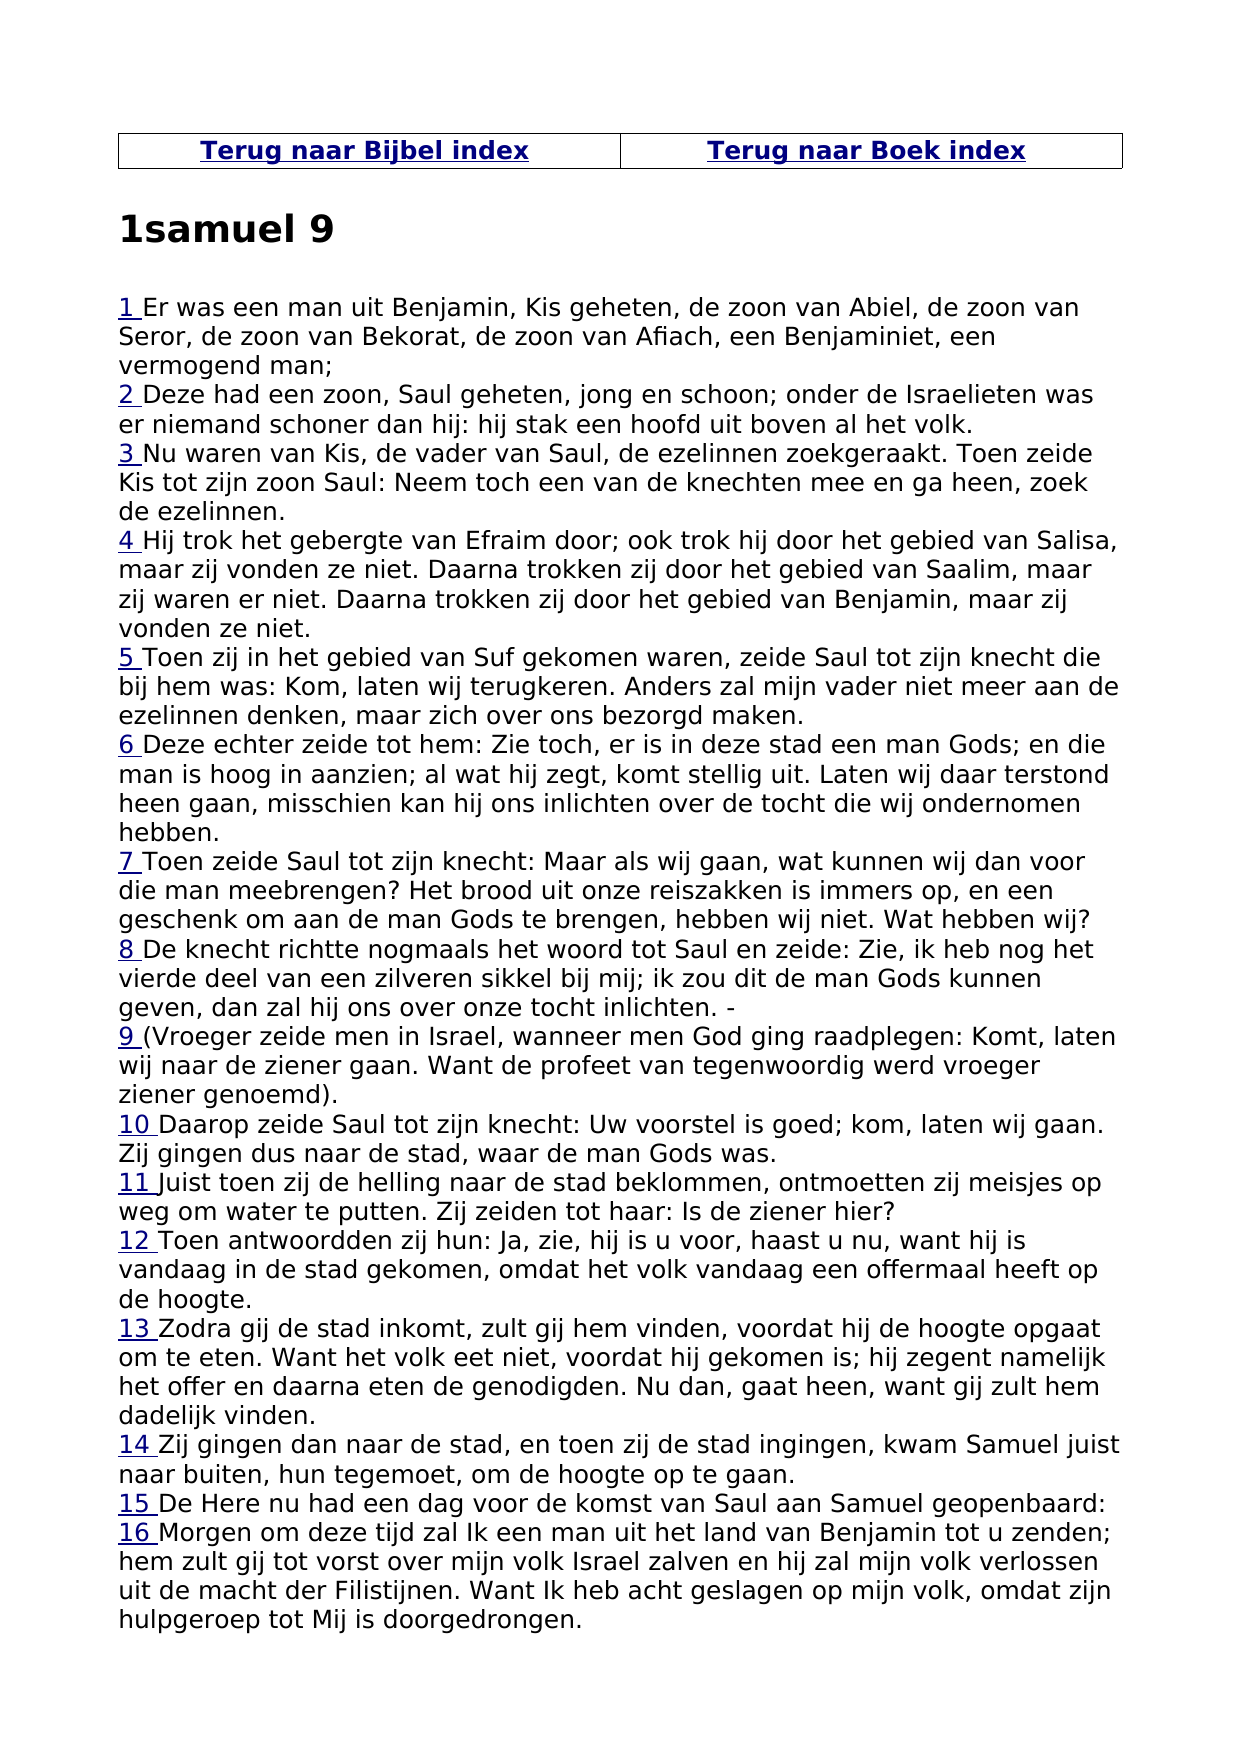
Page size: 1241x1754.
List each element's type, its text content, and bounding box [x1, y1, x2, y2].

table_header Terug naar Boek index [621, 134, 1122, 168]
subtitle 1samuel 9 [118, 208, 1122, 252]
text 1 Er was een man uit Benjamin, Kis geheten, de zoon van Abiel, de zoon van Seror, de zoon van Bekorat, de zoon van Afiach, een Benjaminiet, een vermogend man; 2 Deze had een zoon, Saul geheten, jong en schoon; onder de Israelieten was er niemand schoner dan hij: hij stak een hoofd uit boven al het volk. 3 Nu waren van Kis, de vader van Saul, de ezelinnen zoekgeraakt. Toen zeide Kis tot zijn zoon Saul: Neem toch een van de knechten mee en ga heen, zoek de ezelinnen. 4 Hij trok het gebergte van Efraim door; ook trok hij door het gebied van Salisa, maar zij vonden ze niet. Daarna trokken zij door het gebied van Saalim, maar zij waren er niet. Daarna trokken zij door het gebied van Benjamin, maar zij vonden ze niet. 5 Toen zij in het gebied van Suf gekomen waren, zeide Saul tot zijn knecht die bij hem was: Kom, laten wij terugkeren. Anders zal mijn vader niet meer aan de ezelinnen denken, maar zich over ons bezorgd maken. 6 Deze echter zeide tot hem: Zie toch, er is in deze stad een man Gods; en die man is hoog in aanzien; al wat hij zegt, komt stellig uit. Laten wij daar terstond heen gaan, misschien kan hij ons inlichten over de tocht die wij ondernomen hebben. 7 Toen zeide Saul tot zijn knecht: Maar als wij gaan, wat kunnen wij dan voor die man meebrengen? Het brood uit onze reiszakken is immers op, en een geschenk om aan de man Gods te brengen, hebben wij niet. Wat hebben wij? 8 De knecht richtte nogmaals het woord tot Saul en zeide: Zie, ik heb nog het vierde deel van een zilveren sikkel bij mij; ik zou dit de man Gods kunnen geven, dan zal hij ons over onze tocht inlichten. - 9 (Vroeger zeide men in Israel, wanneer men God ging raadplegen: Komt, laten wij naar de ziener gaan. Want de profeet van tegenwoordig werd vroeger ziener genoemd). 10 Daarop zeide Saul tot zijn knecht: Uw voorstel is goed; kom, laten wij gaan. Zij gingen dus naar de stad, waar de man Gods was. 11 Juist toen zij de helling naar de stad beklommen, ontmoetten zij meisjes op weg om water te putten. Zij zeiden tot haar: Is de ziener hier? 12 Toen antwoordden zij hun: Ja, zie, hij is u voor, haast u nu, want hij is vandaag in de stad gekomen, omdat het volk vandaag een offermaal heeft op de hoogte. 13 Zodra gij de stad inkomt, zult gij hem vinden, voordat hij de hoogte opgaat om te eten. Want het volk eet niet, voordat hij gekomen is; hij zegent namelijk het offer en daarna eten de genodigden. Nu dan, gaat heen, want gij zult hem dadelijk vinden. 14 Zij gingen dan naar de stad, en toen zij de stad ingingen, kwam Samuel juist naar buiten, hun tegemoet, om de hoogte op te gaan. 15 De Here nu had een dag voor de komst van Saul aan Samuel geopenbaard: 16 Morgen om deze tijd zal Ik een man uit het land van Benjamin tot u zenden; hem zult gij tot vorst over mijn volk Israel zalven en hij zal mijn volk verlossen uit de macht der Filistijnen. Want Ik heb acht geslagen op mijn volk, omdat zijn hulpgeroep tot Mij is doorgedrongen. [118, 264, 1122, 1635]
table_header Terug naar Bijbel index [119, 134, 620, 168]
